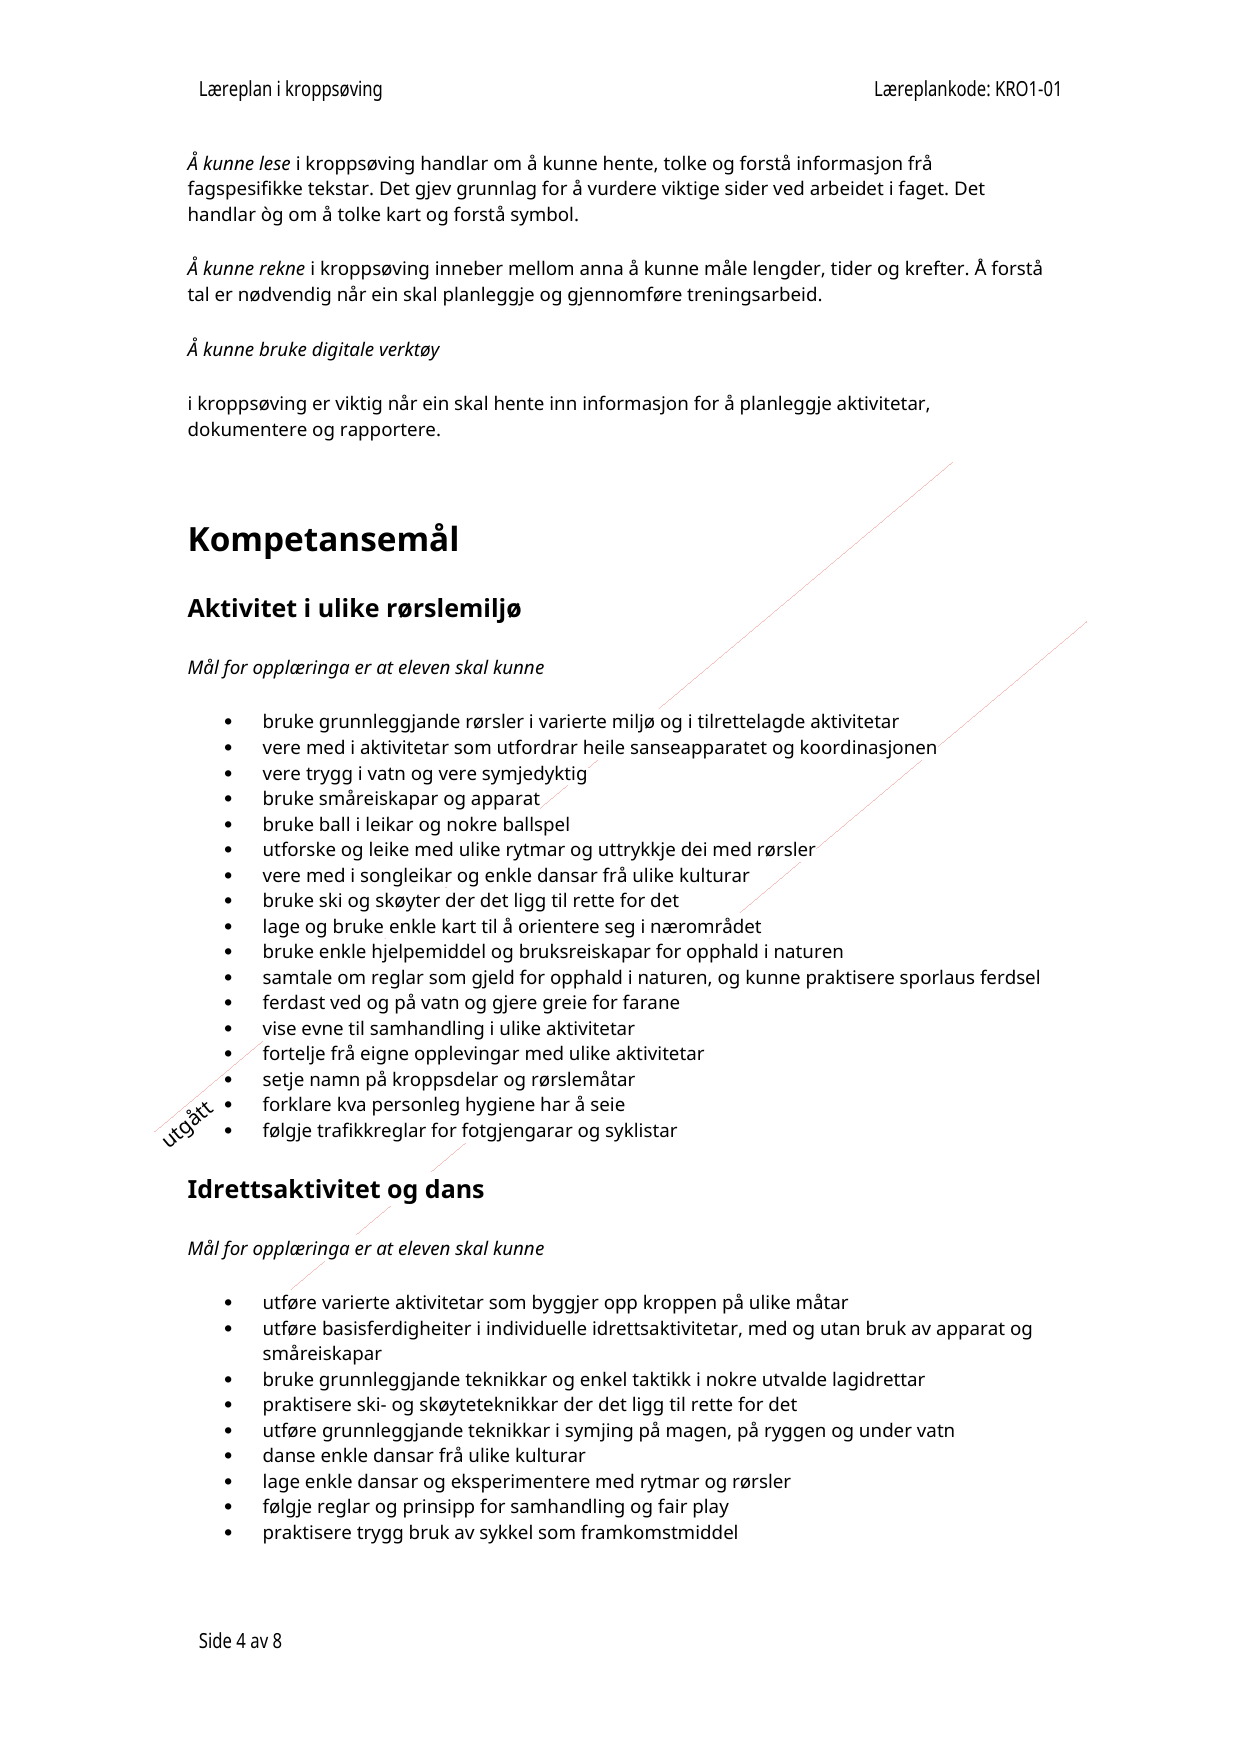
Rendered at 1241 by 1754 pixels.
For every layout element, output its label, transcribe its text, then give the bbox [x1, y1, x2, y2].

list bruke ski og skøyter [225, 887, 444, 913]
list vere med i songleikar og enkle dansar frå ulike kulturar [750, 862, 798, 887]
list vise evne til samhandling i ulike aktivitetar [225, 1015, 263, 1041]
list utforske og leike med ulike rytmar og uttrykkje dei med rørsler [816, 836, 1053, 862]
list praktisere trygg bruk av sykkel som framkomstmiddel [739, 1519, 1053, 1545]
list lage og bruke enkle kart til å orientere seg i nærområdet [762, 913, 1053, 938]
text Å kunne bruke digitale verktøy [446, 336, 1053, 361]
subtitle Idrettsaktivitet og dans [485, 1172, 1053, 1206]
list lage enkle dansar og eksperimentere med rytmar og rørsler [791, 1468, 1053, 1494]
list ferdast ved og på vatn og gjere greie for farane [649, 989, 1053, 1015]
list [741, 887, 1053, 913]
list danse enkle dansar frå ulike kulturar [225, 1443, 263, 1468]
list følgje reglar og prinsipp for samhandling og fair play [729, 1494, 1053, 1519]
subtitle Kompetansemål [468, 471, 940, 562]
list vere trygg i vatn og vere symjedyktig [225, 760, 263, 785]
text i kroppsøving er viktig når ein skal hente inn informasjon for å planleggje aktivitetar, dokumentere og rapportere. [446, 391, 1053, 442]
list bruke enkle hjelpemiddel og bruksreiskapar for opphald i naturen [225, 938, 384, 964]
list bruke ball i leikar og nokre ballspel [225, 811, 263, 836]
list bruke grunnleggjande teknikkar og enkel taktikk i nokre utvalde lagidrettar [926, 1366, 1053, 1392]
list vere trygg i vatn og vere symjedyktig [588, 760, 920, 785]
text Å kunne lese i kroppsøving handlar om å kunne hente, tolke og forstå informasjon frå fagspesifikke tekstar. Det gjev grunnlag for å vurdere viktige sider ved arbeidet i faget. Det handlar òg om å tolke kart og forstå symbol. [584, 150, 1053, 227]
text Mål for opplæringa er at eleven skal kunne [551, 1235, 1053, 1261]
list vere med i songleikar og enkle dansar frå ulike kulturar [772, 862, 1053, 887]
list praktisere ski- og skøyteteknikkar der det ligg til rette for det [797, 1392, 1053, 1417]
list bruke grunnleggjande rørsler i varierte miljø og i tilrettelagde aktivitetar [899, 709, 981, 734]
subtitle Aktivitet i ulike rørslemiljø [760, 591, 1053, 625]
list vere trygg i vatn og vere symjedyktig [894, 760, 1053, 785]
list der det ligg til rette for det [447, 887, 769, 913]
list bruke småreiskapar og apparat [225, 785, 263, 811]
list setje namn på kroppsdelar og rørslemåtar [225, 1066, 263, 1092]
list bruke grunnleggjande rørsler i varierte miljø og i tilrettelagde aktivitetar [954, 709, 1053, 734]
list danse enkle dansar frå ulike kulturar [586, 1443, 1053, 1468]
list følgje trafikkreglar for fotgjengarar og syklistar [678, 1117, 1053, 1143]
list bruke ball i leikar og nokre ballspel [833, 811, 1053, 836]
list utføre varierte aktivitetar som byggjer opp kroppen på ulike måtar [849, 1290, 1053, 1315]
list forklare kva personleg hygiene har å seie [625, 1092, 1053, 1117]
list bruke småreiskapar og apparat [863, 785, 1053, 811]
list utføre basisferdigheiter i individuelle idrettsaktivitetar, med og utan bruk av apparat og småreiskapar [382, 1315, 1053, 1366]
list ferdast ved og på vatn og gjere greie for farane [225, 989, 323, 1015]
list fortelje frå eigne opplevingar med ulike aktivitetar [705, 1041, 1053, 1066]
text Å kunne rekne i kroppsøving inneber mellom anna å kunne måle lengder, tider og krefter. Å forstå tal er nødvendig når ein skal planleggje og gjennomføre treningsarbeid. [828, 256, 1053, 307]
text Mål for opplæringa er at eleven skal kunne [696, 654, 1046, 679]
list vise evne til samhandling i ulike aktivitetar [635, 1015, 1053, 1041]
list bruke enkle hjelpemiddel og bruksreiskapar for opphald i naturen [710, 938, 1053, 964]
subtitle Aktivitet i ulike rørslemiljø [522, 591, 797, 625]
list utføre grunnleggjande teknikkar i symjing på magen, på ryggen og under vatn [956, 1417, 1053, 1443]
list bruke småreiskapar og apparat [540, 785, 890, 811]
list bruke ball i leikar og nokre ballspel [570, 811, 859, 836]
list vere med i aktivitetar som utfordrar heile sanseapparatet og koordinasjonen [938, 734, 1053, 760]
text Mål for opplæringa er at eleven skal kunne [551, 654, 722, 679]
list forklare kva personleg hygiene har å seie [225, 1092, 263, 1117]
subtitle Kompetansemål [835, 471, 1053, 562]
list setje namn på kroppsdelar og rørslemåtar [635, 1066, 1053, 1092]
